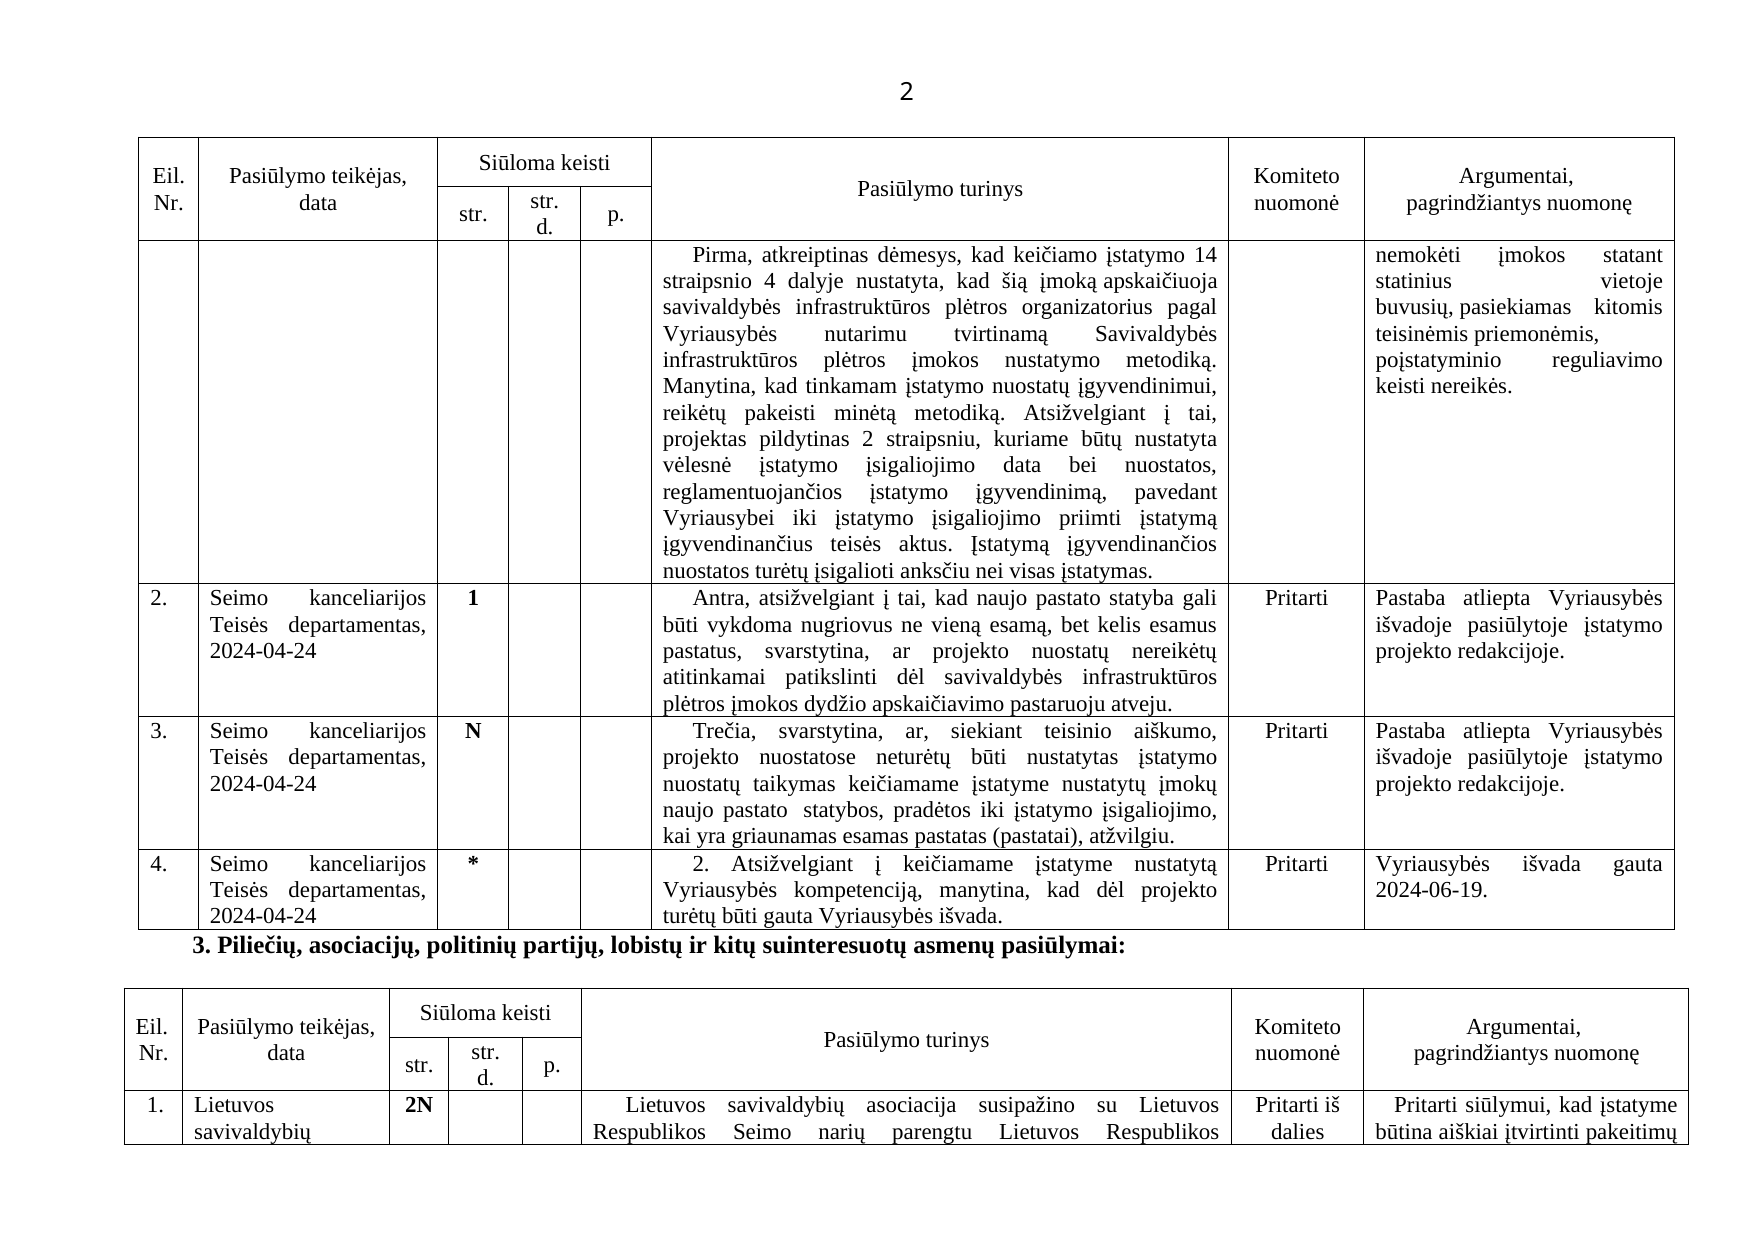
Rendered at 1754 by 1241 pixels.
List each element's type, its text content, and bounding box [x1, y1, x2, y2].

table_header Komiteto nuomonė [1229, 138, 1364, 239]
table_cell str. [438, 187, 508, 239]
table_header Eil. Nr. [139, 138, 198, 239]
table_cell Vyriausybės išvada gauta 2024-06-19. [1365, 850, 1674, 929]
table_header Pasiūlymo teikėjas, data [199, 138, 437, 239]
table_cell 2N [390, 1091, 448, 1144]
table_cell [199, 241, 437, 583]
table_cell str. [390, 1038, 448, 1090]
table_cell Seimo kanceliarijos Teisės departamentas, 2024-04-24 [199, 717, 437, 849]
table_cell p. [523, 1038, 581, 1090]
table_cell [1229, 241, 1364, 583]
table_cell * [438, 850, 508, 929]
table_cell Seimo kanceliarijos Teisės departamentas, 2024-04-24 [199, 850, 437, 929]
table_cell [581, 584, 651, 716]
table_header Siūloma keisti [438, 138, 651, 186]
table_cell 2. Atsižvelgiant į keičiamame įstatyme nustatytą Vyriausybės kompetenciją, manytina, kad dėl projekto turėtų būti gauta Vyriausybės išvada. [652, 850, 1228, 929]
table_cell Pastaba atliepta Vyriausybės išvadoje pasiūlytoje įstatymo projekto redakcijoje. [1365, 584, 1674, 716]
table_header Siūloma keisti [390, 989, 581, 1037]
table_cell [581, 717, 651, 849]
table_cell [449, 1091, 522, 1144]
table_cell N [438, 717, 508, 849]
table_cell 1 [438, 584, 508, 716]
table_cell [139, 584, 198, 716]
table_cell Seimo kanceliarijos Teisės departamentas, 2024-04-24 [199, 584, 437, 716]
table_cell Pritarti [1229, 850, 1364, 929]
table_cell [438, 241, 508, 583]
table_header Argumentai, pagrindžiantys nuomonę [1364, 989, 1688, 1090]
table_cell 1. [125, 1091, 182, 1144]
table_cell Antra, atsižvelgiant į tai, kad naujo pastato statyba gali būti vykdoma nugriovus ne vieną esamą, bet kelis esamus pastatus, svarstytina, ar projekto nuostatų nereikėtų atitinkamai patikslinti dėl savivaldybės infrastruktūros plėtros įmokos dydžio apskaičiavimo pastaruoju atveju. [652, 584, 1228, 716]
subtitle 3. Piliečių, asociacijų, politinių partijų, lobistų ir kitų suinteresuotų asmenų pasiūlymai: [192, 930, 1695, 959]
table_cell [509, 584, 580, 716]
table_cell Pritarti iš dalies [1232, 1091, 1363, 1144]
table_cell Pritarti [1229, 717, 1364, 849]
table_cell [509, 241, 580, 583]
table_header Pasiūlymo turinys [652, 138, 1228, 239]
table_cell Lietuvos savivaldybių asociacija susipažino su Lietuvos Respublikos Seimo narių parengtu Lietuvos Respublikos [582, 1091, 1231, 1144]
table_cell [509, 850, 580, 929]
table_cell str. d. [509, 187, 580, 239]
table_header Komiteto nuomonė [1232, 989, 1363, 1090]
table_cell [139, 850, 198, 929]
table_header Pasiūlymo turinys [582, 989, 1231, 1090]
table_cell str. d. [449, 1038, 522, 1090]
table_cell nemokėti įmokos statant statinius vietoje buvusių, pasiekiamas kitomis teisinėmis priemonėmis, poįstatyminio reguliavimo keisti nereikės. [1365, 241, 1674, 583]
table_header Argumentai, pagrindžiantys nuomonę [1365, 138, 1674, 239]
table_cell Pastaba atliepta Vyriausybės išvadoje pasiūlytoje įstatymo projekto redakcijoje. [1365, 717, 1674, 849]
table_cell Pritarti [1229, 584, 1364, 716]
table_cell Pirma, atkreiptinas dėmesys, kad keičiamo įstatymo 14 straipsnio 4 dalyje nustatyta, kad šią įmoką apskaičiuoja savivaldybės infrastruktūros plėtros organizatorius pagal Vyriausybės nutarimu tvirtinamą Savivaldybės infrastruktūros plėtros įmokos nustatymo metodiką. Manytina, kad tinkamam įstatymo nuostatų įgyvendinimui, reikėtų pakeisti minėtą metodiką. Atsižvelgiant į tai, projektas pildytinas 2 straipsniu, kuriame būtų nustatyta vėlesnė įstatymo įsigaliojimo data bei nuostatos, reglamentuojančios įstatymo įgyvendinimą, pavedant Vyriausybei iki įstatymo įsigaliojimo priimti įstatymą įgyvendinančius teisės aktus. Įstatymą įgyvendinančios nuostatos turėtų įsigalioti anksčiu nei visas įstatymas. [652, 241, 1228, 583]
table_cell [581, 241, 651, 583]
table_cell [139, 717, 198, 849]
table_header Pasiūlymo teikėjas, data [183, 989, 389, 1090]
table_cell [139, 241, 198, 583]
table_cell p. [581, 187, 651, 239]
table_header Eil. Nr. [125, 989, 182, 1090]
table_cell Pritarti siūlymui, kad įstatyme būtina aiškiai įtvirtinti pakeitimų [1364, 1091, 1688, 1144]
table_cell [523, 1091, 581, 1144]
table_cell Trečia, svarstytina, ar, siekiant teisinio aiškumo, projekto nuostatose neturėtų būti nustatytas įstatymo nuostatų taikymas keičiamame įstatyme nustatytų įmokų naujo pastato statybos, pradėtos iki įstatymo įsigaliojimo, kai yra griaunamas esamas pastatas (pastatai), atžvilgiu. [652, 717, 1228, 849]
table_cell [509, 717, 580, 849]
table_cell Lietuvos savivaldybių [183, 1091, 389, 1144]
table_cell [581, 850, 651, 929]
